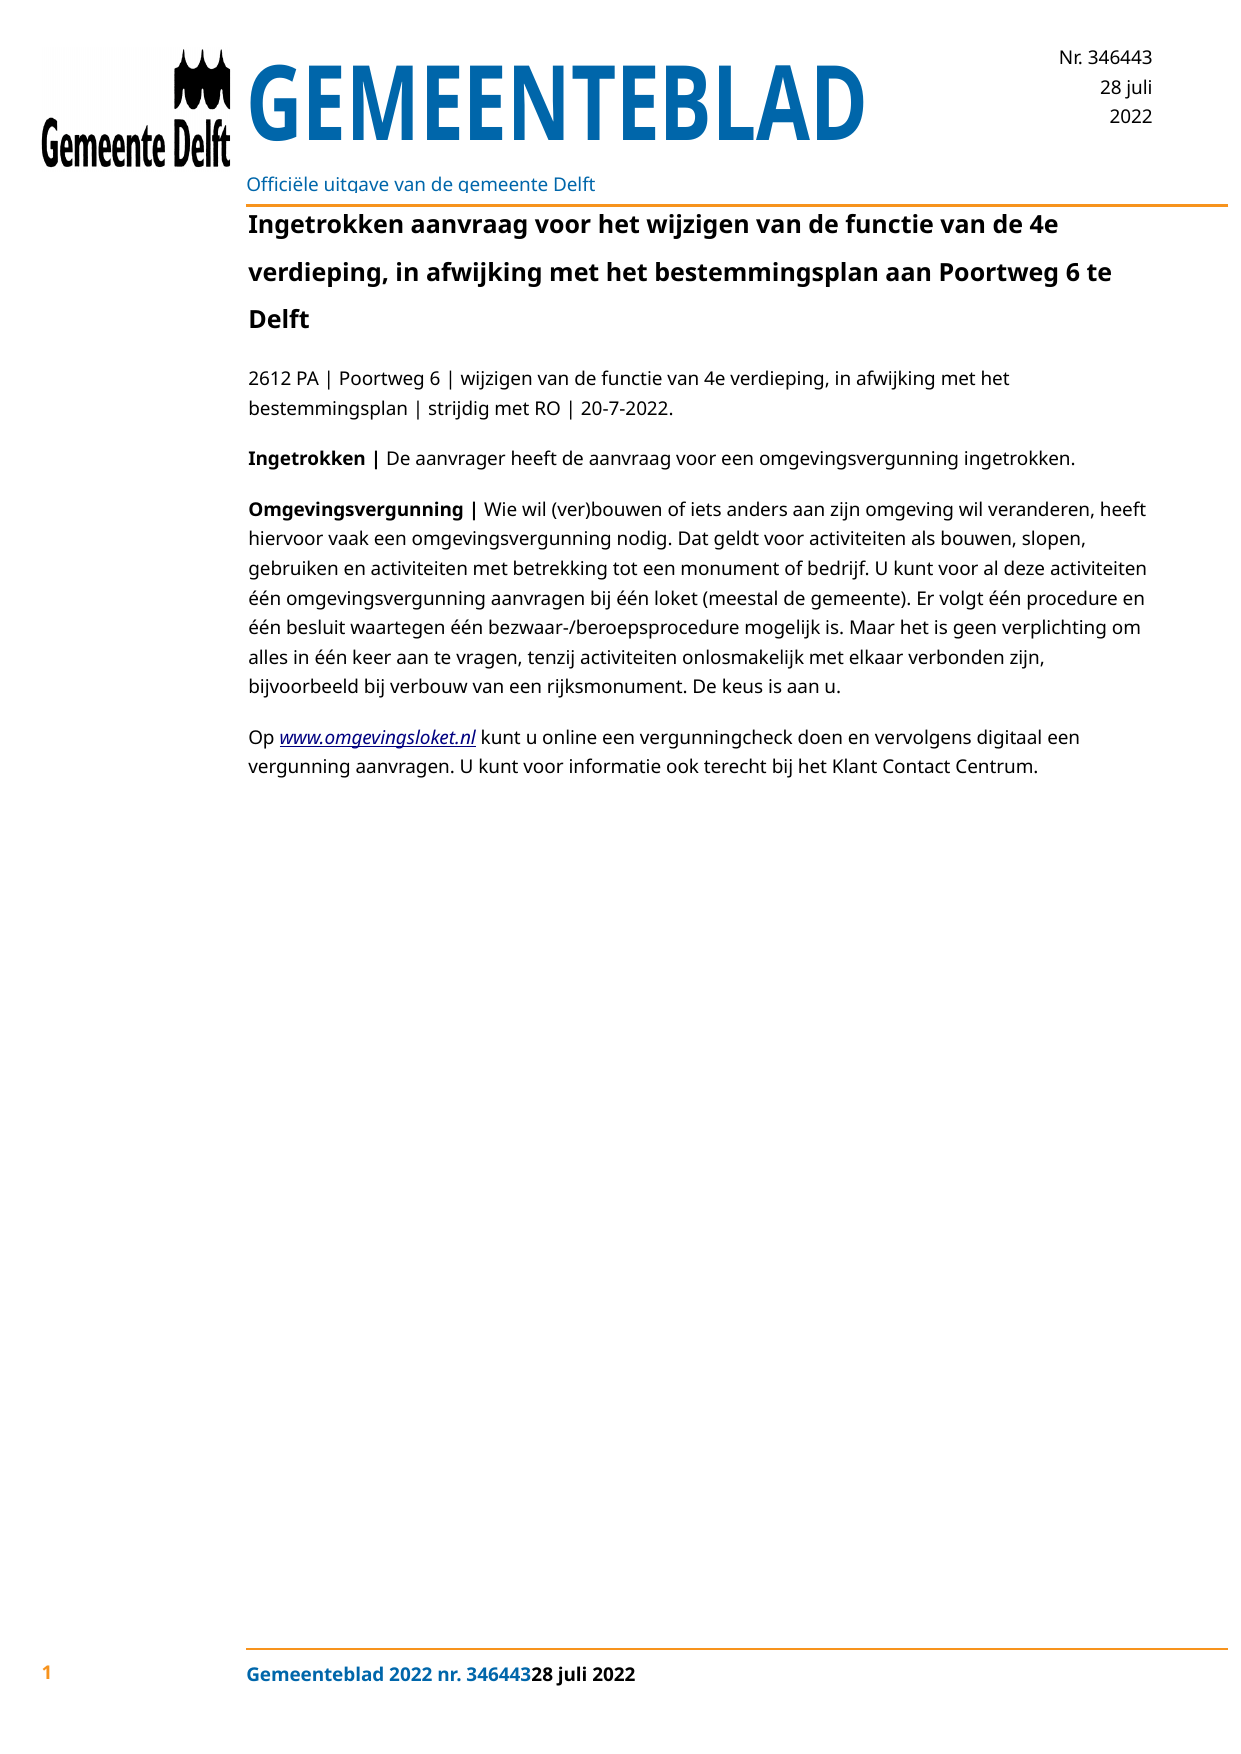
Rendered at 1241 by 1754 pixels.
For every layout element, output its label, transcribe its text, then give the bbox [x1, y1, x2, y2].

text 2612 PA | Poortweg 6 | wijzigen van de functie van 4e verdieping, in afwijking met het bestemmingsplan | strijdig met RO | 20-7-2022. [248, 366, 1152, 421]
picture [41, 47, 231, 172]
text Op www.omgevingsloket.nl kunt u online een vergunningcheck doen en vervolgens digitaal een vergunning aanvragen. U kunt voor informatie ook terecht bij het Klant Contact Centrum. [248, 724, 1152, 779]
text Ingetrokken | De aanvrager heeft de aanvraag voor een omgevingsvergunning ingetrokken. [248, 446, 1152, 471]
text Omgevingsvergunning | Wie wil (ver)bouwen of iets anders aan zijn omgeving wil veranderen, heeft hiervoor vaak een omgevingsvergunning nodig. Dat geldt voor activiteiten als bouwen, slopen, gebruiken en activiteiten met betrekking tot een monument of bedrijf. U kunt voor al deze activiteiten één omgevingsvergunning aanvragen bij één loket (meestal de gemeente). Er volgt één procedure en één besluit waartegen één bezwaar-/beroepsprocedure mogelijk is. Maar het is geen verplichting om alles in één keer aan te vragen, tenzij activiteiten onlosmakelijk met elkaar verbonden zijn, bijvoorbeeld bij verbouw van een rijksmonument. De keus is aan u. [248, 496, 1152, 699]
text Ingetrokken aanvraag voor het wijzigen van de functie van de 4e verdieping, in afwijking met het bestemmingsplan aan Poortweg 6 te Delft [248, 207, 1152, 336]
